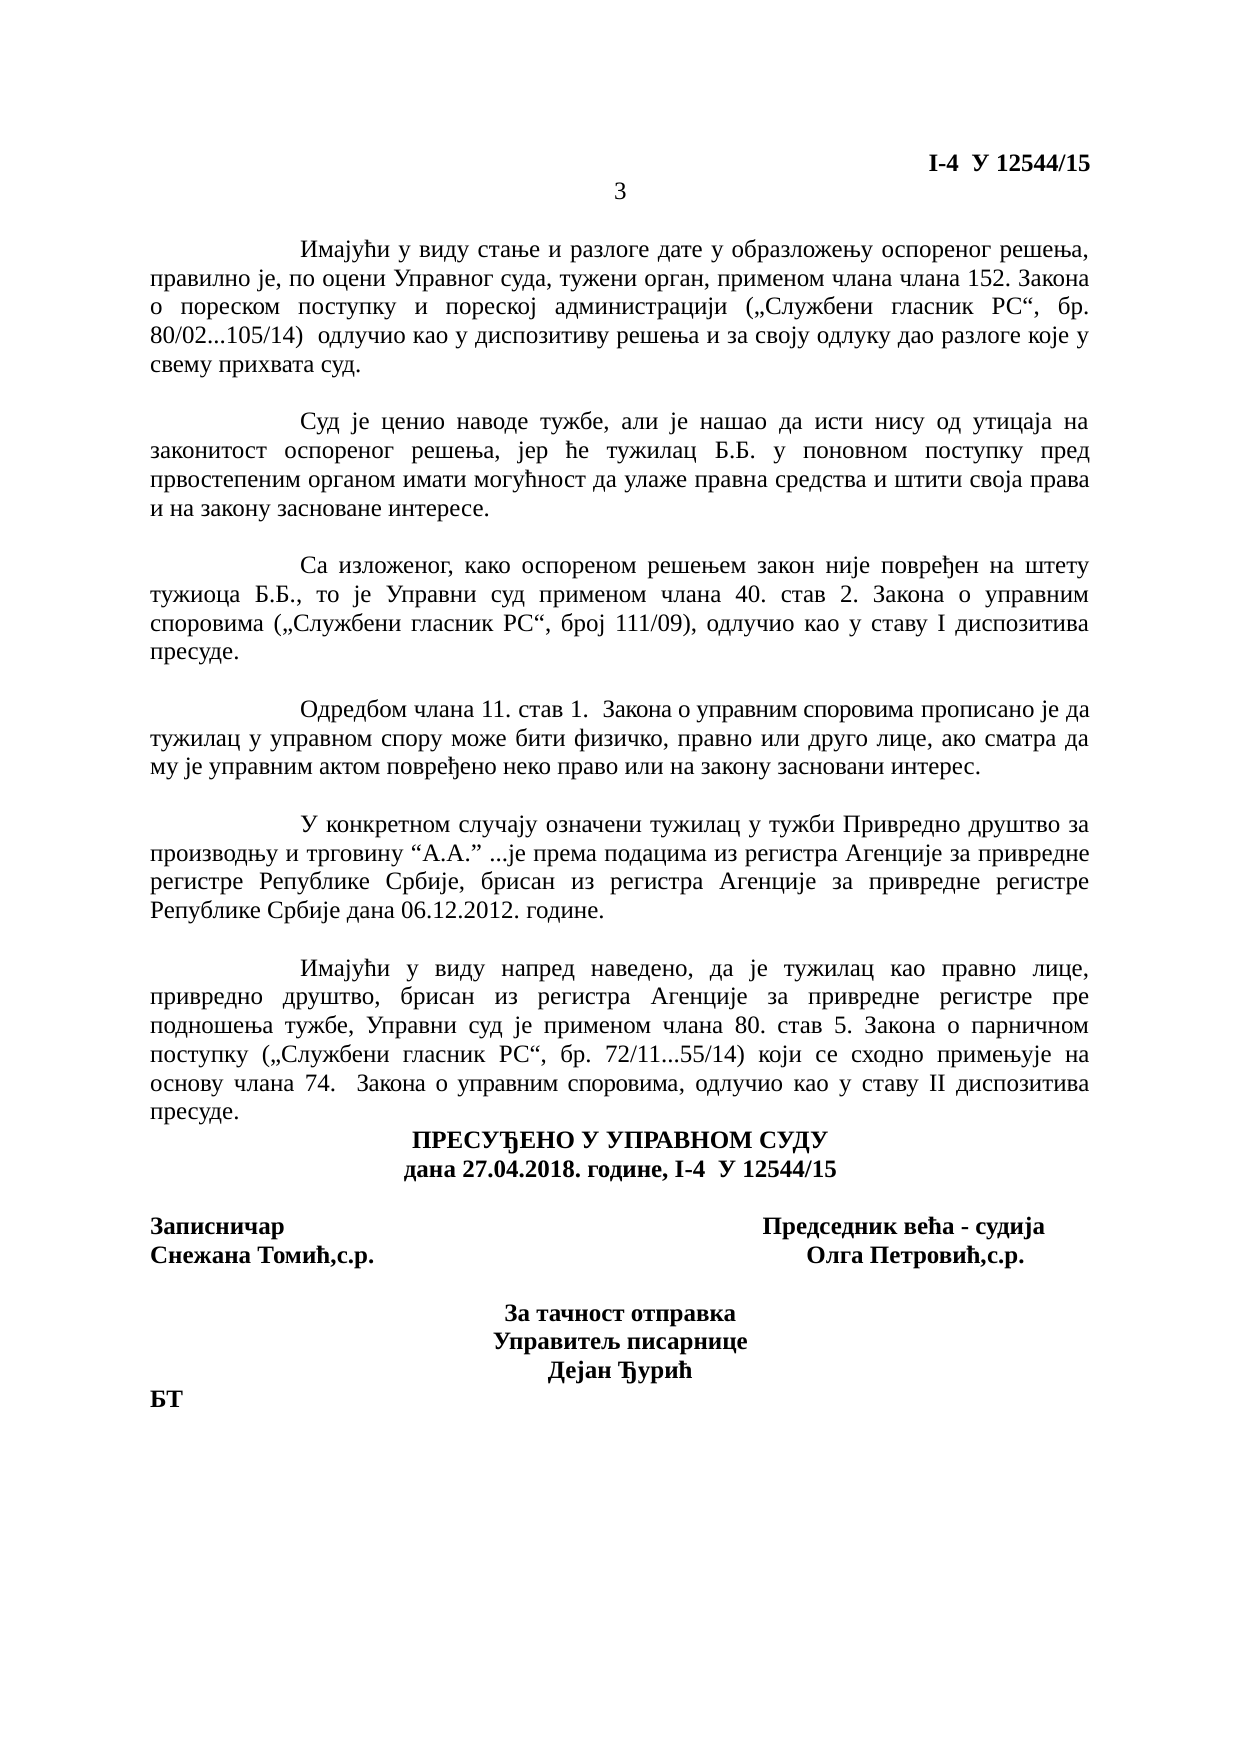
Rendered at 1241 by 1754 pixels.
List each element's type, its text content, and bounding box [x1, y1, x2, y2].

text Суд је ценио наводе тужбе, али је нашао да исти нису од утицаја на законитост оспореног решења, јер ће тужилац Б.Б. у поновном поступку пред првостепеним органом имати могућност да улаже правна средства и штити своја права и на закону засноване интересе. [150, 406, 1090, 521]
text Са изложеног, како оспореном решењем закон није повређен на штету тужиоца Б.Б., то је Управни суд применом члана 40. став 2. Закона о управним споровима („Службени гласник РС“, број 111/09), одлучио као у ставу I диспозитивa пресуде. [150, 550, 1090, 665]
text За тачност отправка [150, 1298, 1090, 1326]
text Снежана Томић,с.р. Олга Петровић,с.р. [150, 1240, 1090, 1269]
text Записничар Председник већа - судија [150, 1211, 1090, 1240]
text Одредбом члана 11. став 1. Закона о управним споровима прописано је да тужилац у управном спору може бити физичко, правно или друго лице, ако сматра да му је управним актом повређено неко право или на закону засновани интерес. [150, 694, 1090, 780]
text Дејан Ђурић [150, 1355, 1090, 1384]
text Имајући у виду напред наведено, да је тужилац као правно лице, привредно друштво, брисан из регистра Агенције за привредне регистре пре подношења тужбе, Управни суд је применом члана 80. став 5. Закона о парничном поступку („Службени гласник РС“, бр. 72/11...55/14) који се сходно примењује на основу члана 74. Закона о управним споровима, одлучио као у ставу II диспозитивa пресуде. [150, 953, 1090, 1125]
text Управитељ писарнице [150, 1326, 1090, 1355]
text У конкретном случају означени тужилац у тужби Привредно друштво за производњу и трговину “А.А.” ...је према подацима из регистра Агенције за привредне регистре Републике Србије, брисан из регистра Агенције за привредне регистре Републике Србије дана 06.12.2012. године. [150, 809, 1090, 924]
text БТ [150, 1384, 1089, 1413]
text дана 27.04.2018. године, I-4 У 12544/15 [150, 1154, 1090, 1183]
text Имајући у виду стање и разлоге дате у образложењу оспореног решења, правилно је, по оцени Управног суда, тужени орган, применом члана члана 152. Закона о пореском поступку и пореској администрацији („Службени гласник РС“, бр. 80/02...105/14) одлучио као у диспозитиву решења и за своју одлуку дао разлоге које у свему прихвата суд. [150, 234, 1090, 378]
text ПРЕСУЂЕНО У УПРАВНОМ СУДУ [150, 1125, 1090, 1154]
